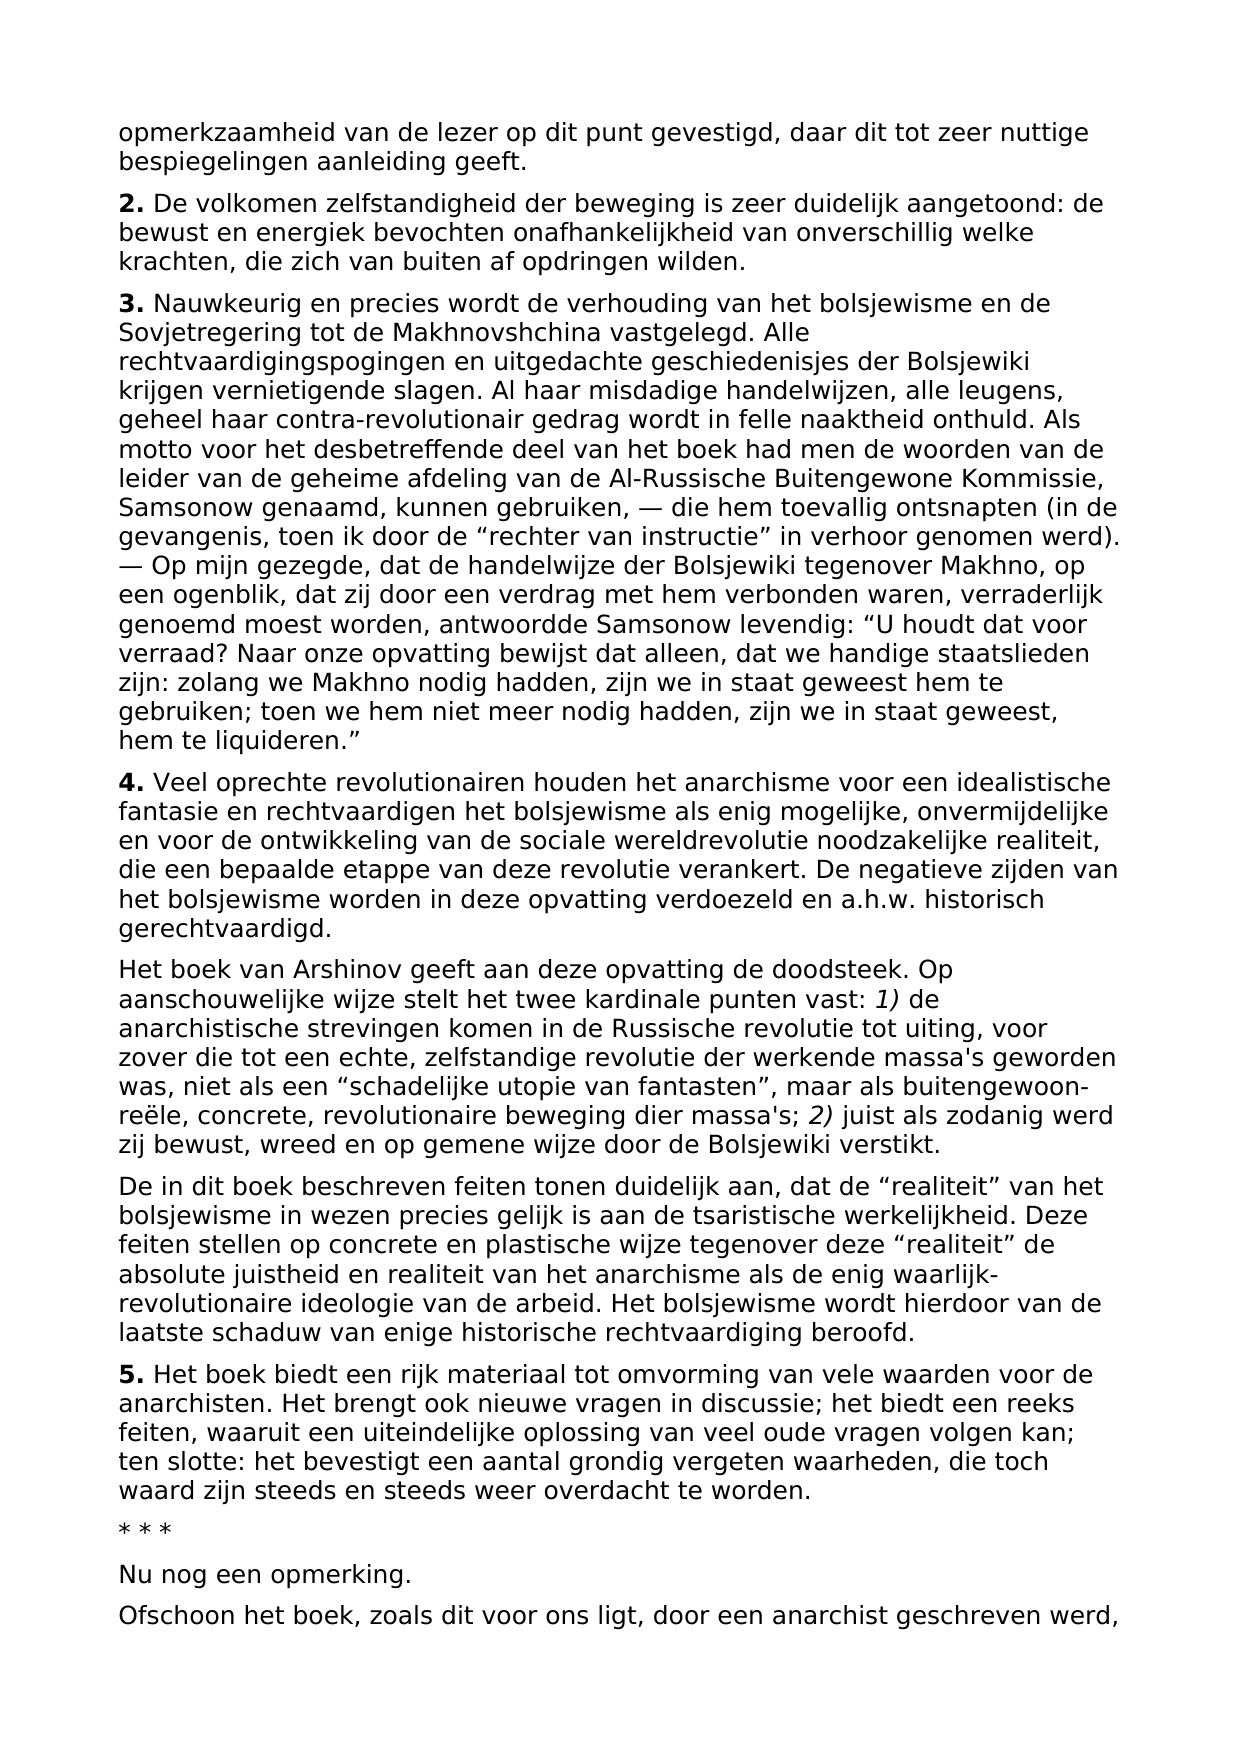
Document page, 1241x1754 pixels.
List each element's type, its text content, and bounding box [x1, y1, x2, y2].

text 5. Het boek biedt een rijk materiaal tot omvorming van vele waarden voor de anarchisten. Het brengt ook nieuwe vragen in discussie; het biedt een reeks feiten, waaruit een uiteindelijke oplossing van veel oude vragen volgen kan; ten slotte: het bevestigt een aantal grondig vergeten waarheden, die toch waard zijn steeds en steeds weer overdacht te worden. [118, 1360, 1122, 1506]
text 2. De volkomen zelfstandigheid der beweging is zeer duidelijk aangetoond: de bewust en energiek bevochten onafhankelijkheid van onverschillig welke krachten, die zich van buiten af opdringen wilden. [118, 189, 1122, 276]
text De in dit boek beschreven feiten tonen duidelijk aan, dat de “realiteit” van het bolsjewisme in wezen precies gelijk is aan de tsaristische werkelijkheid. Deze feiten stellen op concrete en plastische wijze tegenover deze “realiteit” de absolute juistheid en realiteit van het anarchisme als de enig waarlijk-revolutionaire ideologie van de arbeid. Het bolsjewisme wordt hierdoor van de laatste schaduw van enige historische rechtvaardiging beroofd. [118, 1172, 1122, 1347]
text opmerkzaamheid van de lezer op dit punt gevestigd, daar dit tot zeer nuttige bespiegelingen aanleiding geeft. [118, 118, 1122, 176]
text Nu nog een opmerking. [118, 1560, 1122, 1589]
text Ofschoon het boek, zoals dit voor ons ligt, door een anarchist geschreven werd, [118, 1601, 1122, 1631]
text 3. Nauwkeurig en precies wordt de verhouding van het bolsjewisme en de Sovjetregering tot de Makhnovshchina vastgelegd. Alle rechtvaardigingspogingen en uitgedachte geschiedenisjes der Bolsjewiki krijgen vernietigende slagen. Al haar misdadige handelwijzen, alle leugens, geheel haar contra-revolutionair gedrag wordt in felle naaktheid onthuld. Als motto voor het desbetreffende deel van het boek had men de woorden van de leider van de geheime afdeling van de Al-Russische Buitengewone Kommissie, Samsonow genaamd, kunnen gebruiken, — die hem toevallig ontsnapten (in de gevangenis, toen ik door de “rechter van instructie” in verhoor genomen werd). — Op mijn gezegde, dat de handelwijze der Bolsjewiki tegenover Makhno, op een ogenblik, dat zij door een verdrag met hem verbonden waren, verraderlijk genoemd moest worden, antwoordde Samsonow levendig: “U houdt dat voor verraad? Naar onze opvatting bewijst dat alleen, dat we handige staatslieden zijn: zolang we Makhno nodig hadden, zijn we in staat geweest hem te gebruiken; toen we hem niet meer nodig hadden, zijn we in staat geweest, hem te liquideren.” [118, 289, 1122, 756]
text Het boek van Arshinov geeft aan deze opvatting de doodsteek. Op aanschouwelijke wijze stelt het twee kardinale punten vast: 1) de anarchistische strevingen komen in de Russische revolutie tot uiting, voor zover die tot een echte, zelfstandige revolutie der werkende massa's geworden was, niet als een “schadelijke utopie van fantasten”, maar als buitengewoon-reële, concrete, revolutionaire beweging dier massa's; 2) juist als zodanig werd zij bewust, wreed en op gemene wijze door de Bolsjewiki verstikt. [118, 956, 1122, 1160]
text 4. Veel oprechte revolutionairen houden het anarchisme voor een idealistische fantasie en rechtvaardigen het bolsjewisme als enig mogelijke, onvermijdelijke en voor de ontwikkeling van de sociale wereldrevolutie noodzakelijke realiteit, die een bepaalde etappe van deze revolutie verankert. De negatieve zijden van het bolsjewisme worden in deze opvatting verdoezeld en a.h.w. historisch gerechtvaardigd. [118, 768, 1122, 943]
text * * * [118, 1518, 1122, 1547]
